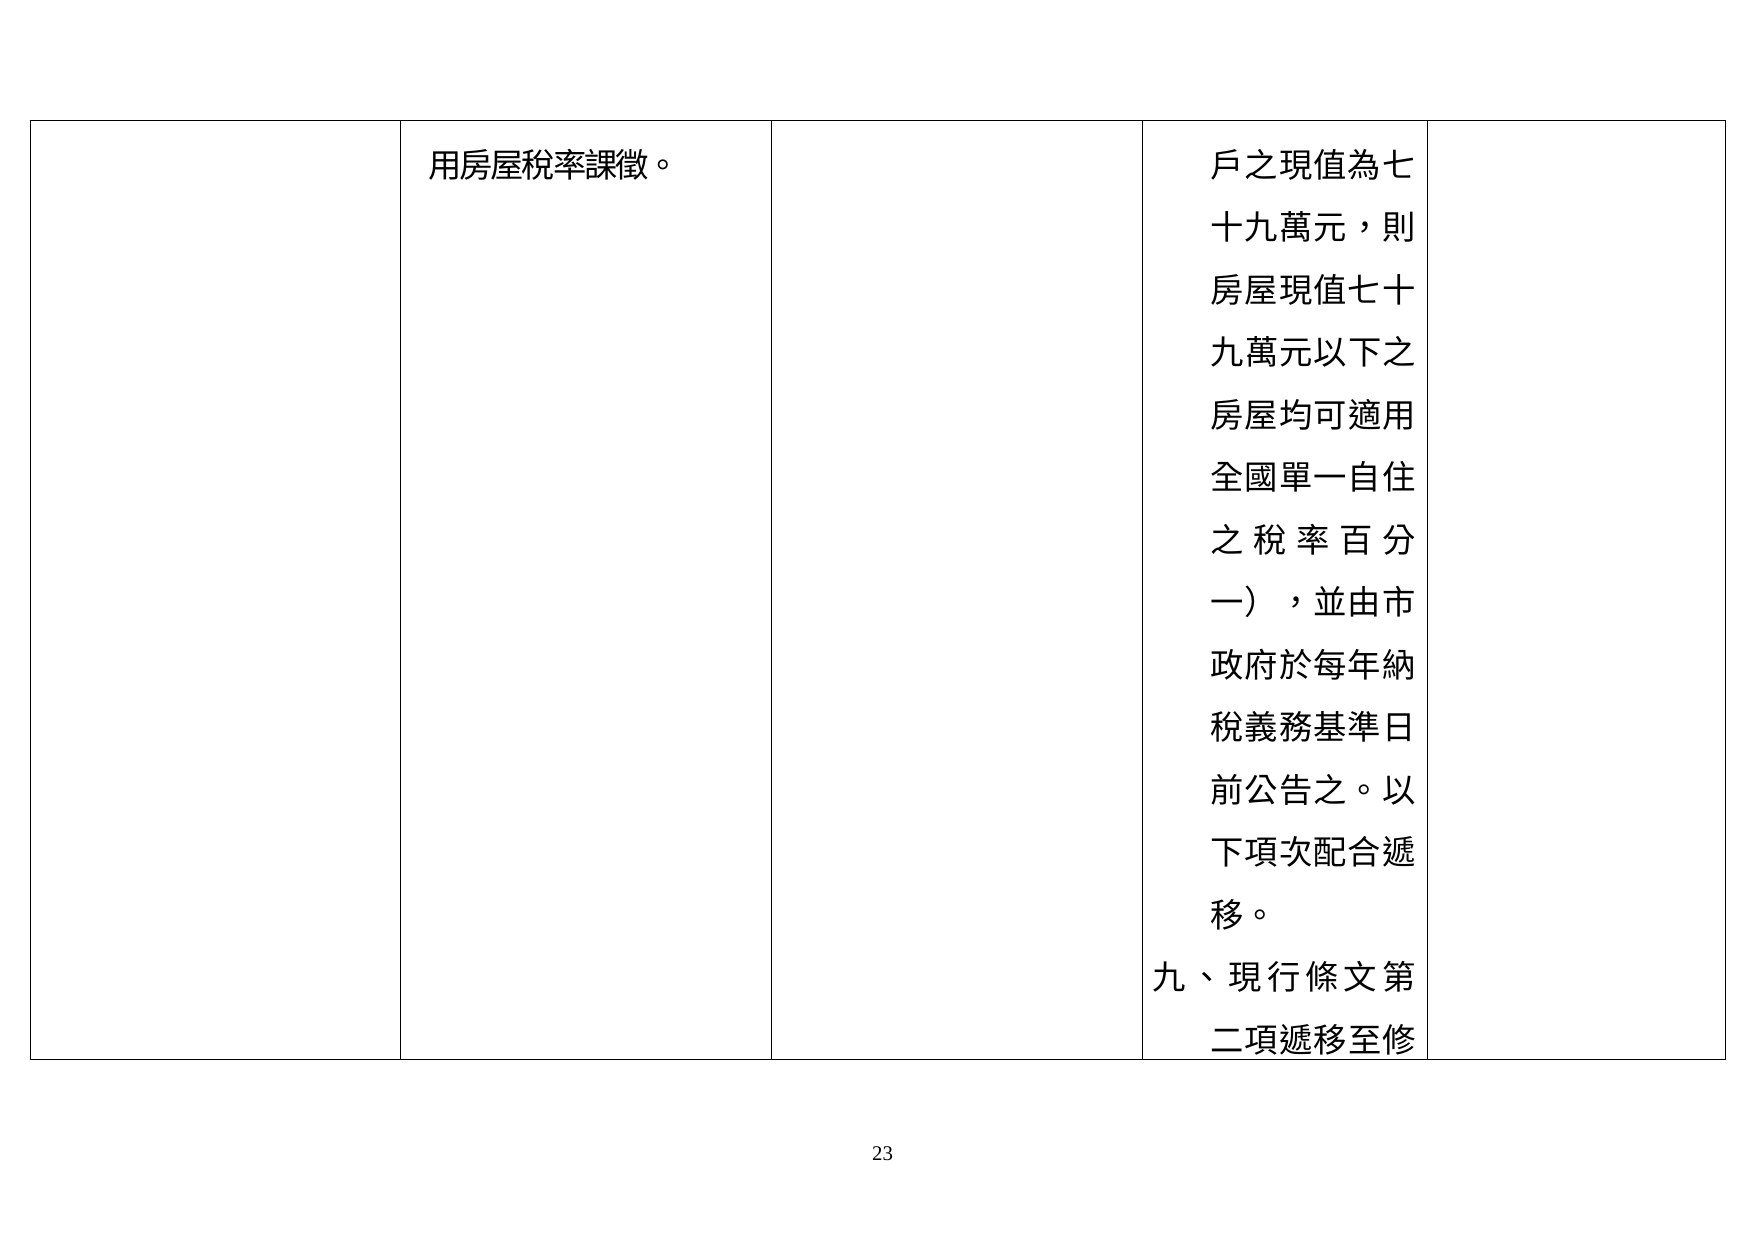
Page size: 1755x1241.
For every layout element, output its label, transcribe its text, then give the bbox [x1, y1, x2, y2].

table_cell 用房屋稅率課徵。 [401, 121, 771, 1059]
table_cell [1428, 121, 1725, 1059]
table_cell 第四條 本市房屋稅依房屋現值，按下列稅率課徵之： 一、住家用房屋： （一）供自住、公益出租人出租使用或以土地設定地上權之使用權房屋並供該使用權人自住使用者，為百分之一點二。但本人、配偶及未成年子女於全國僅持有一戶房屋，供自住且房屋現值在一定金額以下者，為百分之一。 （二）前目以外，出租申報租賃所得達所得稅法第十四條第一項第五類規定之本市一般租金標準者或繼承取得之共有房屋，合併計算納稅義務人全國總持有本目應稅房屋戶數後，稅率如下： 1.全國總持有戶數為四戶以內者，每戶均為百分之一點五。 2.全國總持有戶數為五戶至六戶者，每戶均為百分之二。 3.全國總持有戶數為七戶以上者，每戶均為百分之二點四。 （三）起造人持有使用執照所載用途為住家用之待銷售房屋，稅率如下： 1.起課房屋稅一年以內者，每戶均為百分之二。 2.起課房屋稅超過一年，二年以內者，每戶均為百分之二點四。 3.起課房屋稅超過二年，四年以內者，每戶均為百分之三點六。 4.起課房屋稅超過四年，五年以內者，每戶均為百分之四點二。 5.起課房屋稅超過五年者，每戶均為百分之四點八。 （四）其他住家用房屋，合併計算納稅義務人全國總持有本目應稅房屋戶數後，稅率如下： 1.全國總持有戶數為二戶以內者，每戶均為百分之三點二。 2.全國總持有戶數為三戶至四戶者，每戶均為百分之三點八。 3.全國總持有戶數為五戶至六戶者，每戶均為百分之四點二。 4.全國總持有戶數為七戶以上者，每戶均為百分之四點八。 （五）第二目至前目之房屋，符合房屋稅條例第五條與第十五條第一項第九款規定住家用房屋戶數認定及申報擇定辦法第四條規定者，採單一稅率，且不計入全國總持有應稅房屋戶數及適用差別稅率，稅率如下： 1.第二目房屋為百分之一點五。 2.第三目及前目房屋為百分之二。 二、非住家用房屋：供營業、私人醫院、診所或自由職業事務所使用者，百分之三。供人民團體及其他性質可認定為非供營業用者，百分之二。 三、房屋同時作住家及非住家用者，應以實際使用面積，分別按住家用或非住家用稅率，課徵房屋稅。但非住家用者，課稅面積最低不得少於全部面積六分之一。 前項第一款第一目供自住使用之住家用房屋，房屋所有人或使用權人之本人、配偶或直系親屬應於該屋辦竣戶籍登記，且無出租或供營業情形。 第一項第一款第一目但書所定房屋現值一定金額，以本市當期房屋稅課稅所屬期間首日，所有人或使用權人本人、配偶及未成年子女於全國合計僅持有一戶房屋，且符合前項規定者，按其自住應稅房屋現值由高至低排序，取第百分之一戶(取整數，小數點以下無條件捨去)房屋，低於該房屋現值之最大值為基準，並由臺北市政府(以下簡稱市政府)於每年納稅義務基準日前公告之。 房屋之使用執照所載用途別為停車場或防空避難室，未經核准變更使用，而改變為其他用途者，住家用按其現值，依該使用用途最高法定稅率課徵；非住家非營業用按其現值百分之二點五課徵；營業用、私人醫院、診所或自由職業事務所使用，按其現值百分之五課徵。 房屋空置不為使用者，應按其現值依據使用執照所載用途或都市計畫分區使用範圍認定，分別以非自住之其他住家用房屋或非住家用房屋稅率課徵。 [31, 121, 400, 1059]
table_cell [772, 121, 1142, 1059]
table_cell 戶之現值為七十九萬元，則房屋現值七十九萬元以下之房屋均可適用全國單一自住之稅率百分一），並由市政府於每年納稅義務基準日前公告之。以下項次配合遞移。 九、現行條文第二項遞移至修 [1143, 121, 1427, 1059]
